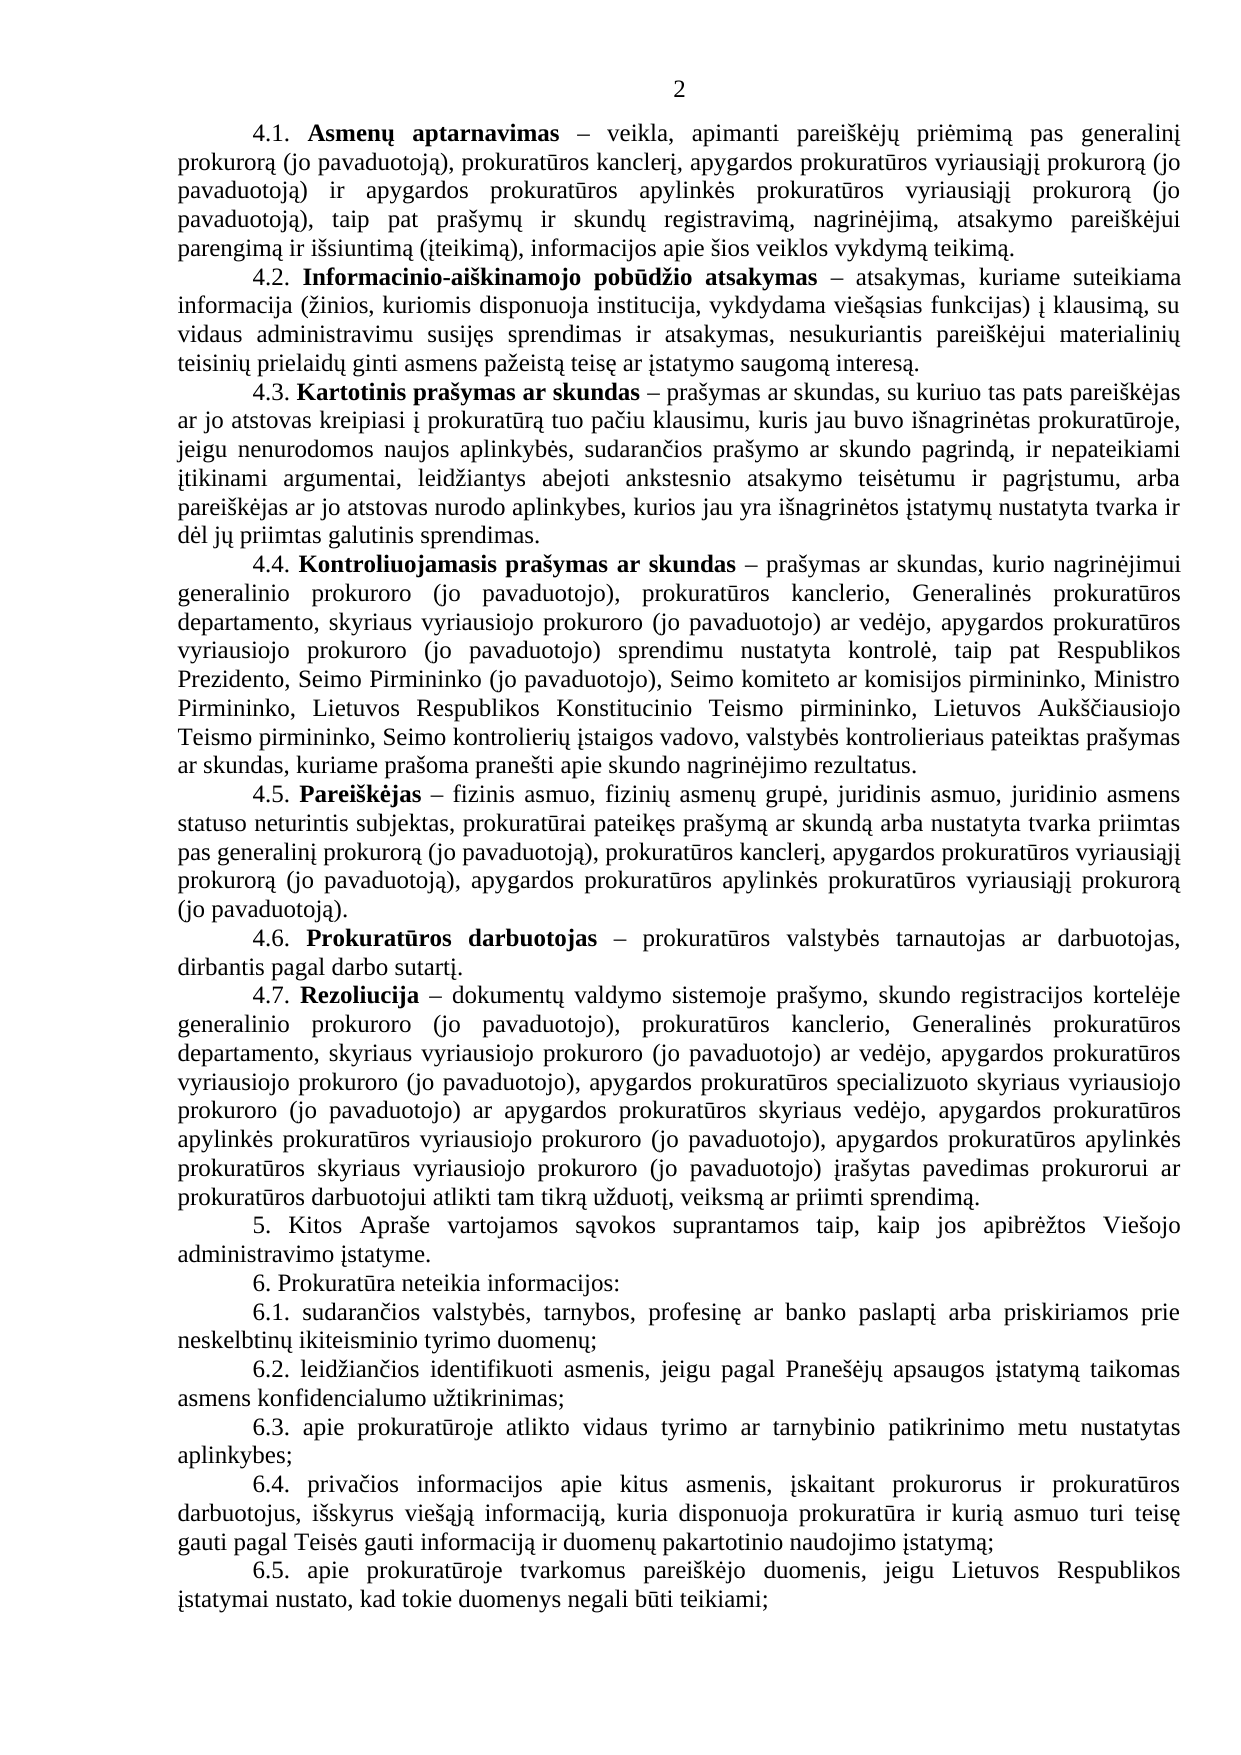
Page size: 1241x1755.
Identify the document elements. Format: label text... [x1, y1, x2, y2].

text 4.7. Rezoliucija – dokumentų valdymo sistemoje prašymo, skundo registracijos kortelėje generalinio prokuroro (jo pavaduotojo), prokuratūros kanclerio, Generalinės prokuratūros departamento, skyriaus vyriausiojo prokuroro (jo pavaduotojo) ar vedėjo, apygardos prokuratūros vyriausiojo prokuroro (jo pavaduotojo), apygardos prokuratūros specializuoto skyriaus vyriausiojo prokuroro (jo pavaduotojo) ar apygardos prokuratūros skyriaus vedėjo, apygardos prokuratūros apylinkės prokuratūros vyriausiojo prokuroro (jo pavaduotojo), apygardos prokuratūros apylinkės prokuratūros skyriaus vyriausiojo prokuroro (jo pavaduotojo) įrašytas pavedimas prokurorui ar prokuratūros darbuotojui atlikti tam tikrą užduotį, veiksmą ar priimti sprendimą. [177, 981, 1181, 1211]
text 6. Prokuratūra neteikia informacijos: [177, 1268, 1181, 1297]
text 4.2. Informacinio-aiškinamojo pobūdžio atsakymas – atsakymas, kuriame suteikiama informacija (žinios, kuriomis disponuoja institucija, vykdydama viešąsias funkcijas) į klausimą, su vidaus administravimu susijęs sprendimas ir atsakymas, nesukuriantis pareiškėjui materialinių teisinių prielaidų ginti asmens pažeistą teisę ar įstatymo saugomą interesą. [177, 262, 1181, 377]
text 4.3. Kartotinis prašymas ar skundas – prašymas ar skundas, su kuriuo tas pats pareiškėjas ar jo atstovas kreipiasi į prokuratūrą tuo pačiu klausimu, kuris jau buvo išnagrinėtas prokuratūroje, jeigu nenurodomos naujos aplinkybės, sudarančios prašymo ar skundo pagrindą, ir nepateikiami įtikinami argumentai, leidžiantys abejoti ankstesnio atsakymo teisėtumu ir pagrįstumu, arba pareiškėjas ar jo atstovas nurodo aplinkybes, kurios jau yra išnagrinėtos įstatymų nustatyta tvarka ir dėl jų priimtas galutinis sprendimas. [177, 377, 1181, 549]
text 4.4. Kontroliuojamasis prašymas ar skundas – prašymas ar skundas, kurio nagrinėjimui generalinio prokuroro (jo pavaduotojo), prokuratūros kanclerio, Generalinės prokuratūros departamento, skyriaus vyriausiojo prokuroro (jo pavaduotojo) ar vedėjo, apygardos prokuratūros vyriausiojo prokuroro (jo pavaduotojo) sprendimu nustatyta kontrolė, taip pat Respublikos Prezidento, Seimo Pirmininko (jo pavaduotojo), Seimo komiteto ar komisijos pirmininko, Ministro Pirmininko, Lietuvos Respublikos Konstitucinio Teismo pirmininko, Lietuvos Aukščiausiojo Teismo pirmininko, Seimo kontrolierių įstaigos vadovo, valstybės kontrolieriaus pateiktas prašymas ar skundas, kuriame prašoma pranešti apie skundo nagrinėjimo rezultatus. [177, 549, 1181, 779]
text 4.6. Prokuratūros darbuotojas – prokuratūros valstybės tarnautojas ar darbuotojas, dirbantis pagal darbo sutartį. [177, 923, 1181, 981]
text 5. Kitos Apraše vartojamos sąvokos suprantamos taip, kaip jos apibrėžtos Viešojo administravimo įstatyme. [177, 1211, 1181, 1268]
text 4.5. Pareiškėjas – fizinis asmuo, fizinių asmenų grupė, juridinis asmuo, juridinio asmens statuso neturintis subjektas, prokuratūrai pateikęs prašymą ar skundą arba nustatyta tvarka priimtas pas generalinį prokurorą (jo pavaduotoją), prokuratūros kanclerį, apygardos prokuratūros vyriausiąjį prokurorą (jo pavaduotoją), apygardos prokuratūros apylinkės prokuratūros vyriausiąjį prokurorą (jo pavaduotoją). [177, 779, 1181, 923]
text 6.4. privačios informacijos apie kitus asmenis, įskaitant prokurorus ir prokuratūros darbuotojus, išskyrus viešąją informaciją, kuria disponuoja prokuratūra ir kurią asmuo turi teisę gauti pagal Teisės gauti informaciją ir duomenų pakartotinio naudojimo įstatymą; [177, 1469, 1181, 1556]
text 6.2. leidžiančios identifikuoti asmenis, jeigu pagal Pranešėjų apsaugos įstatymą taikomas asmens konfidencialumo užtikrinimas; [177, 1354, 1181, 1412]
text 6.5. apie prokuratūroje tvarkomus pareiškėjo duomenis, jeigu Lietuvos Respublikos įstatymai nustato, kad tokie duomenys negali būti teikiami; [177, 1556, 1181, 1613]
text 6.3. apie prokuratūroje atlikto vidaus tyrimo ar tarnybinio patikrinimo metu nustatytas aplinkybes; [177, 1412, 1181, 1469]
text 6.1. sudarančios valstybės, tarnybos, profesinę ar banko paslaptį arba priskiriamos prie neskelbtinų ikiteisminio tyrimo duomenų; [177, 1297, 1181, 1354]
text 4.1. Asmenų aptarnavimas – veikla, apimanti pareiškėjų priėmimą pas generalinį prokurorą (jo pavaduotoją), prokuratūros kanclerį, apygardos prokuratūros vyriausiąjį prokurorą (jo pavaduotoją) ir apygardos prokuratūros apylinkės prokuratūros vyriausiąjį prokurorą (jo pavaduotoją), taip pat prašymų ir skundų registravimą, nagrinėjimą, atsakymo pareiškėjui parengimą ir išsiuntimą (įteikimą), informacijos apie šios veiklos vykdymą teikimą. [177, 118, 1181, 262]
